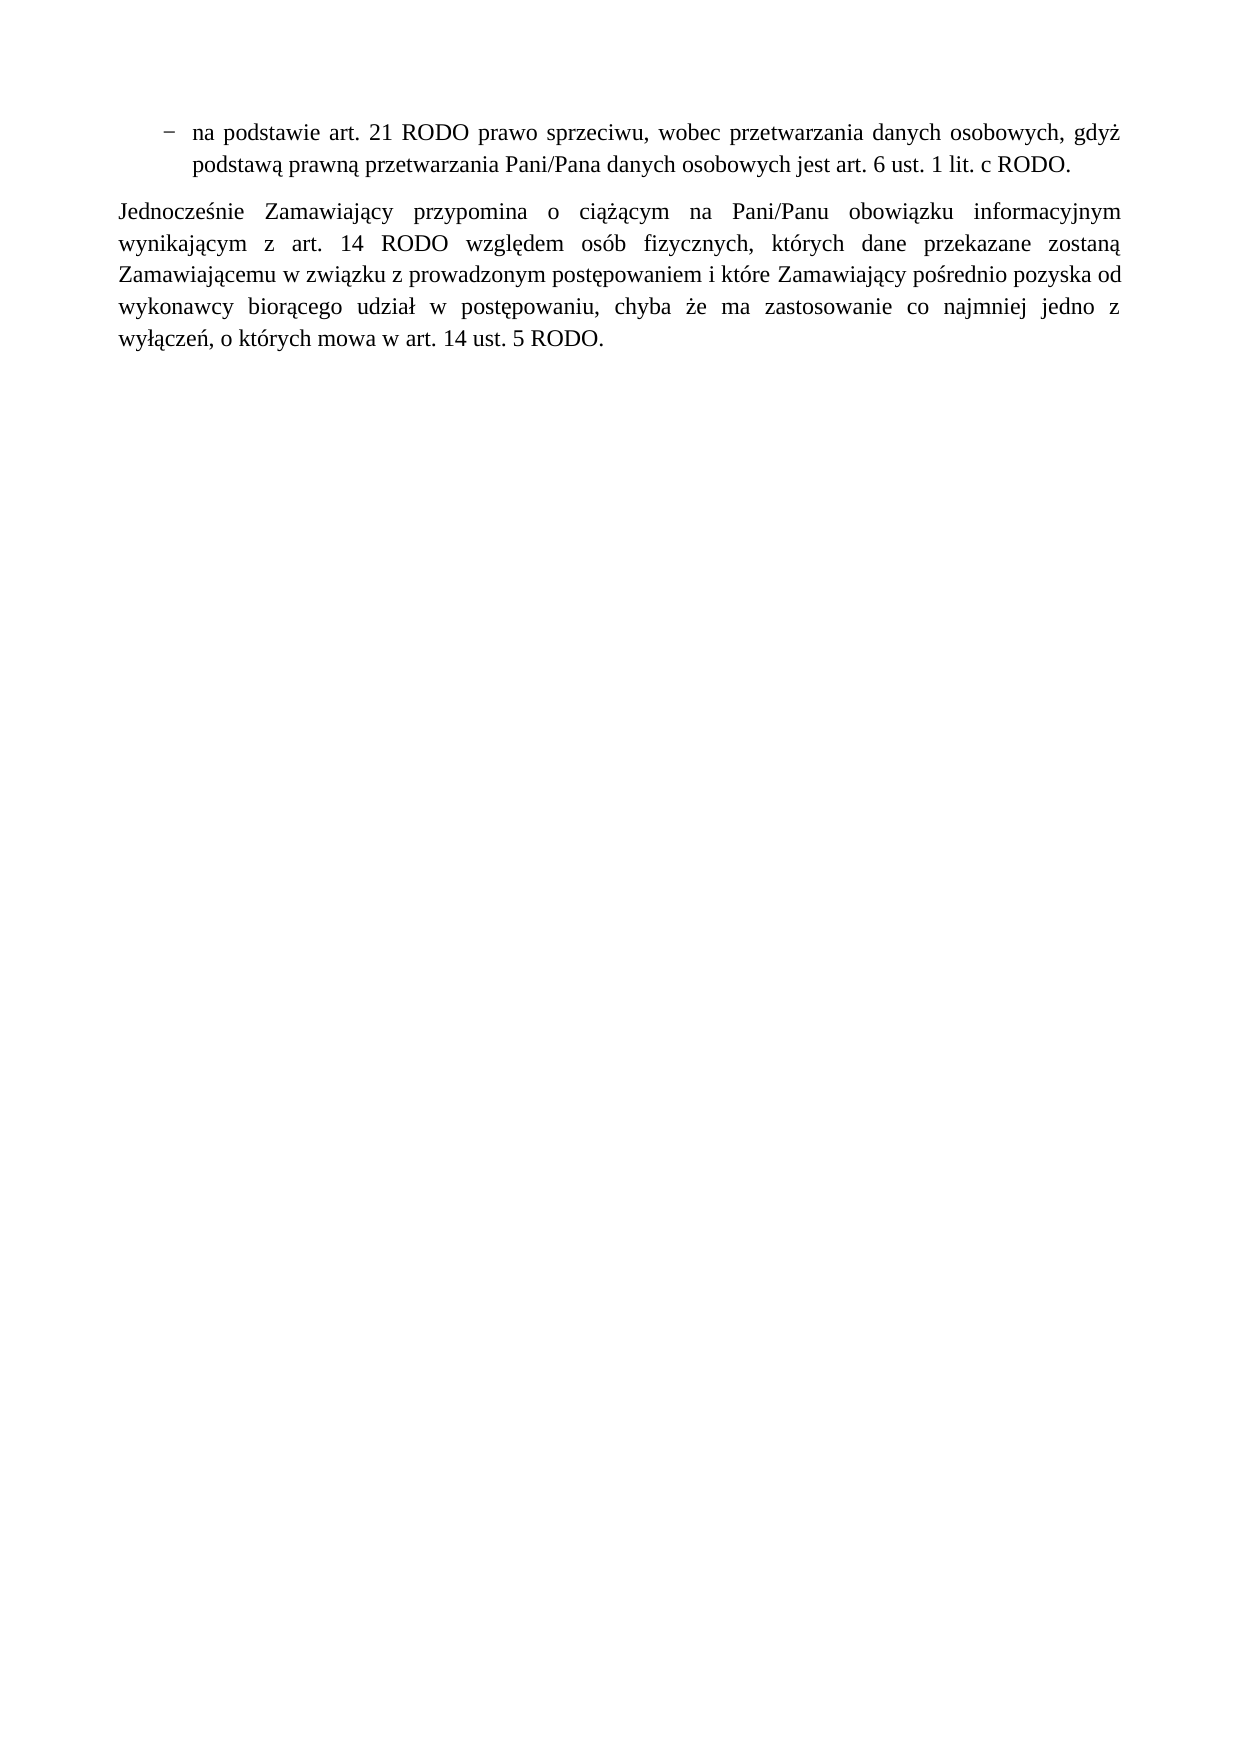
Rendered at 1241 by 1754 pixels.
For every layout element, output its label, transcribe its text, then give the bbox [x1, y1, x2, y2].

list Jednocześnie Zamawiający przypomina o ciążącym na Pani/Panu obowiązku informacyjnym wynikającym z art. 14 RODO względem osób fizycznych, których dane przekazane zostaną Zamawiającemu w związku z prowadzonym postępowaniem i które Zamawiający pośrednio pozyska od wykonawcy biorącego udział w postępowaniu, chyba że ma zastosowanie co najmniej jedno z wyłączeń, o których mowa w art. 14 ust. 5 RODO. [118, 197, 1122, 351]
list na podstawie art. 21 RODO prawo sprzeciwu, wobec przetwarzania danych osobowych, gdyż podstawą prawną przetwarzania Pani/Pana danych osobowych jest art. 6 ust. 1 lit. c RODO. [162, 118, 1122, 177]
